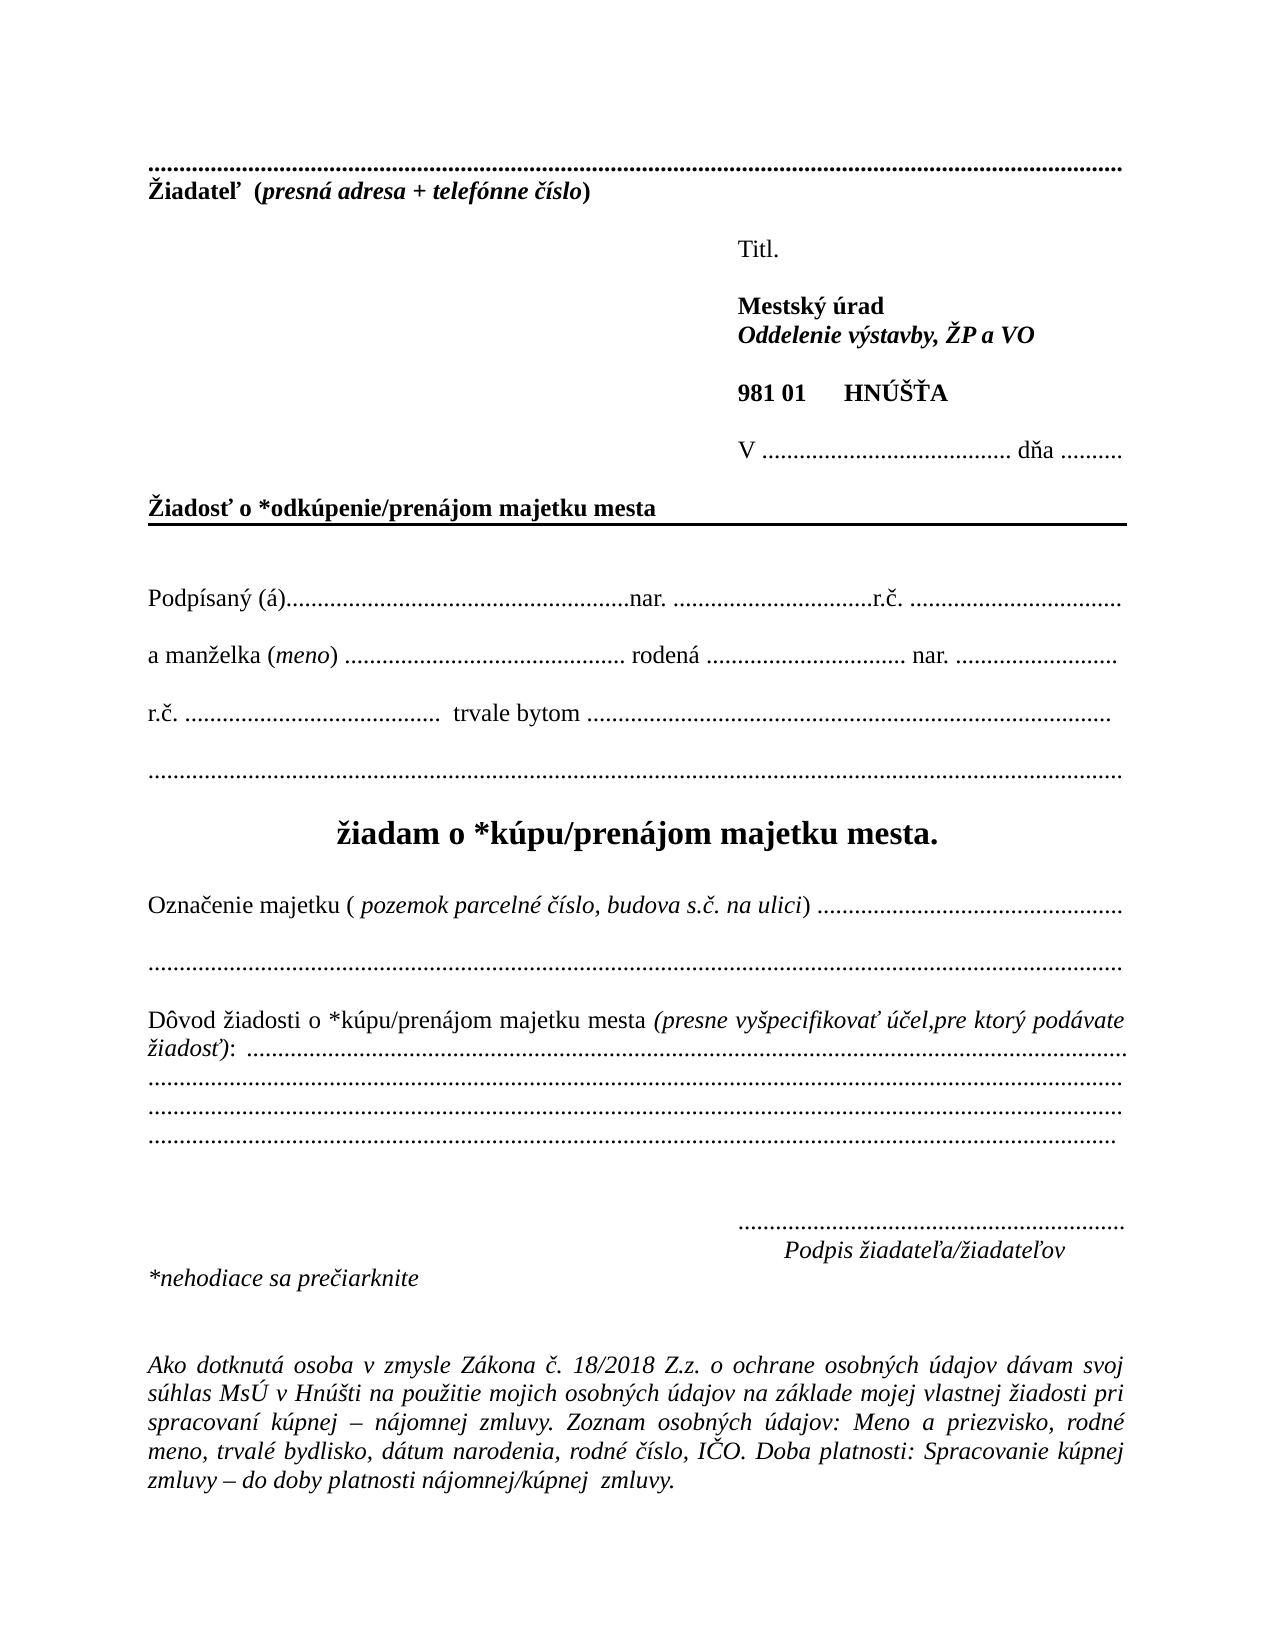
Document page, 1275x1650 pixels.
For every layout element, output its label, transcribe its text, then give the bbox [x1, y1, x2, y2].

text ............................................................................................................................................................ [148, 947, 1127, 976]
text ............................................................................................................................................................ [148, 756, 1127, 784]
subtitle Žiadosť o *odkúpenie/prenájom majetku mesta [148, 493, 1127, 523]
text Podpísaný (á).......................................................nar. ................................r.č. .................................. [148, 583, 1127, 612]
text Podpis žiadateľa/žiadateľov [148, 1235, 1127, 1263]
text Titl. [148, 234, 1127, 263]
text Označenie majetku ( pozemok parcelné číslo, budova s.č. na ulici) ................................................. [148, 890, 1127, 918]
text .............................................................. [148, 1206, 1127, 1235]
text žiadam o *kúpu/prenájom majetku mesta. [148, 813, 1127, 851]
text Mestský úrad [148, 291, 1127, 320]
text a manželka (meno) ............................................. rodená ................................ nar. .......................... [148, 641, 1127, 669]
text Žiadateľ (presná adresa + telefónne číslo) [148, 176, 1127, 205]
text 981 01 HNÚŠŤA [148, 378, 1127, 406]
text V ........................................ dňa .......... [148, 435, 1127, 464]
text Dôvod žiadosti o *kúpu/prenájom majetku mesta (presne vyšpecifikovať účel,pre ktorý podávate žiadosť): ................................................................................................................................................................................................................................................................................................................................................................................................................................................................................................................................................................................................................................ [148, 1005, 1127, 1148]
text Ako dotknutá osoba v zmysle Zákona č. 18/2018 Z.z. o ochrane osobných údajov dávam svoj súhlas MsÚ v Hnúšti na použitie mojich osobných údajov na základe mojej vlastnej žiadosti pri spracovaní kúpnej – nájomnej zmluvy. Zoznam osobných údajov: Meno a priezvisko, rodné meno, trvalé bydlisko, dátum narodenia, rodné číslo, IČO. Doba platnosti: Spracovanie kúpnej zmluvy – do doby platnosti nájomnej/kúpnej zmluvy. [148, 1350, 1127, 1493]
text r.č. ......................................... trvale bytom .................................................................................... [148, 698, 1127, 727]
text ............................................................................................................................................................ [148, 148, 1127, 176]
text Oddelenie výstavby, ŽP a VO [148, 320, 1127, 349]
text *nehodiace sa prečiarknite [148, 1263, 1127, 1292]
